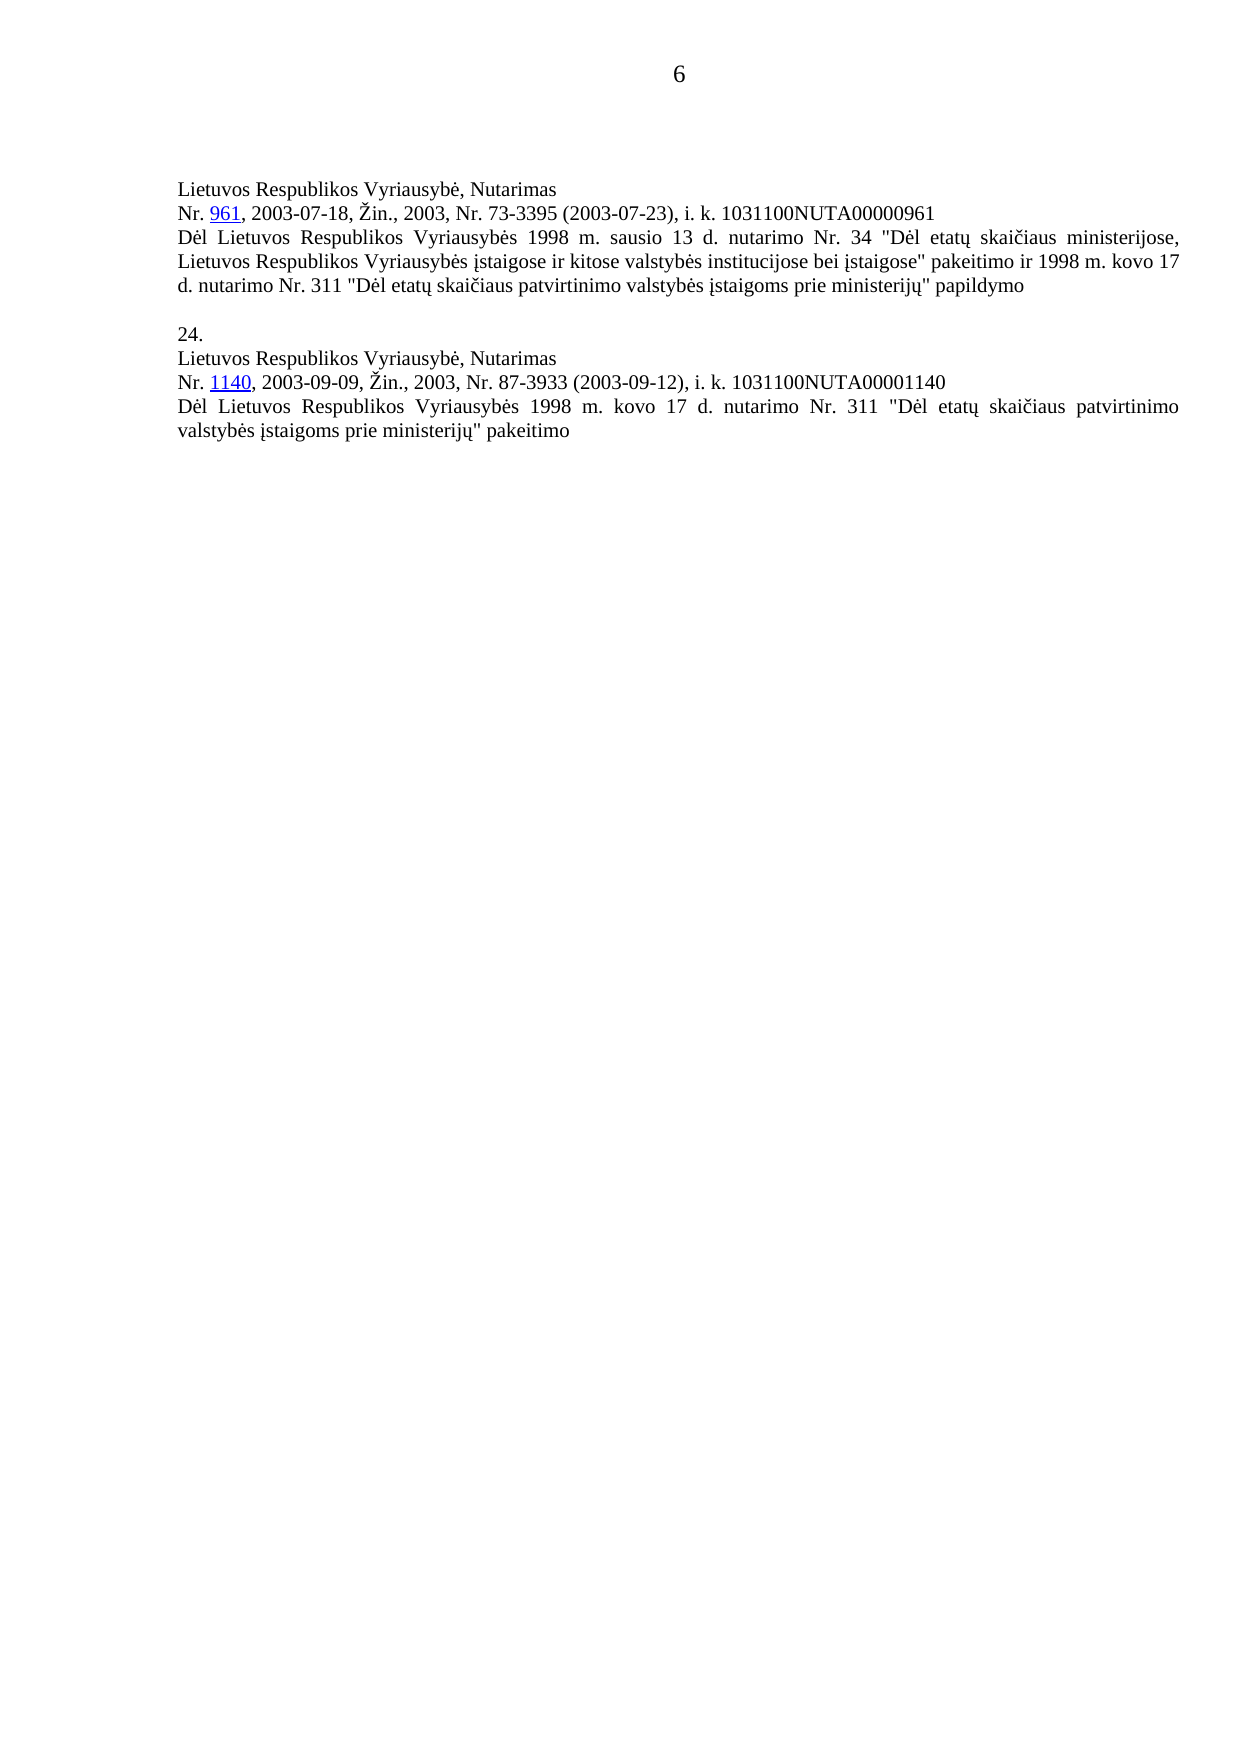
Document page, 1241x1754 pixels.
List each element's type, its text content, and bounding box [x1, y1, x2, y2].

text Lietuvos Respublikos Vyriausybė, Nutarimas [177, 177, 1181, 201]
text 24. [177, 322, 1181, 346]
text Nr. 961, 2003-07-18, Žin., 2003, Nr. 73-3395 (2003-07-23), i. k. 1031100NUTA00000961 [177, 201, 1181, 225]
text Dėl Lietuvos Respublikos Vyriausybės 1998 m. kovo 17 d. nutarimo Nr. 311 "Dėl etatų skaičiaus patvirtinimo valstybės įstaigoms prie ministerijų" pakeitimo [177, 394, 1181, 442]
text Nr. 1140, 2003-09-09, Žin., 2003, Nr. 87-3933 (2003-09-12), i. k. 1031100NUTA00001140 [177, 370, 1181, 394]
text Lietuvos Respublikos Vyriausybė, Nutarimas [177, 346, 1181, 370]
text Dėl Lietuvos Respublikos Vyriausybės 1998 m. sausio 13 d. nutarimo Nr. 34 "Dėl etatų skaičiaus ministerijose, Lietuvos Respublikos Vyriausybės įstaigose ir kitose valstybės institucijose bei įstaigose" pakeitimo ir 1998 m. kovo 17 d. nutarimo Nr. 311 "Dėl etatų skaičiaus patvirtinimo valstybės įstaigoms prie ministerijų" papildymo [177, 225, 1181, 297]
